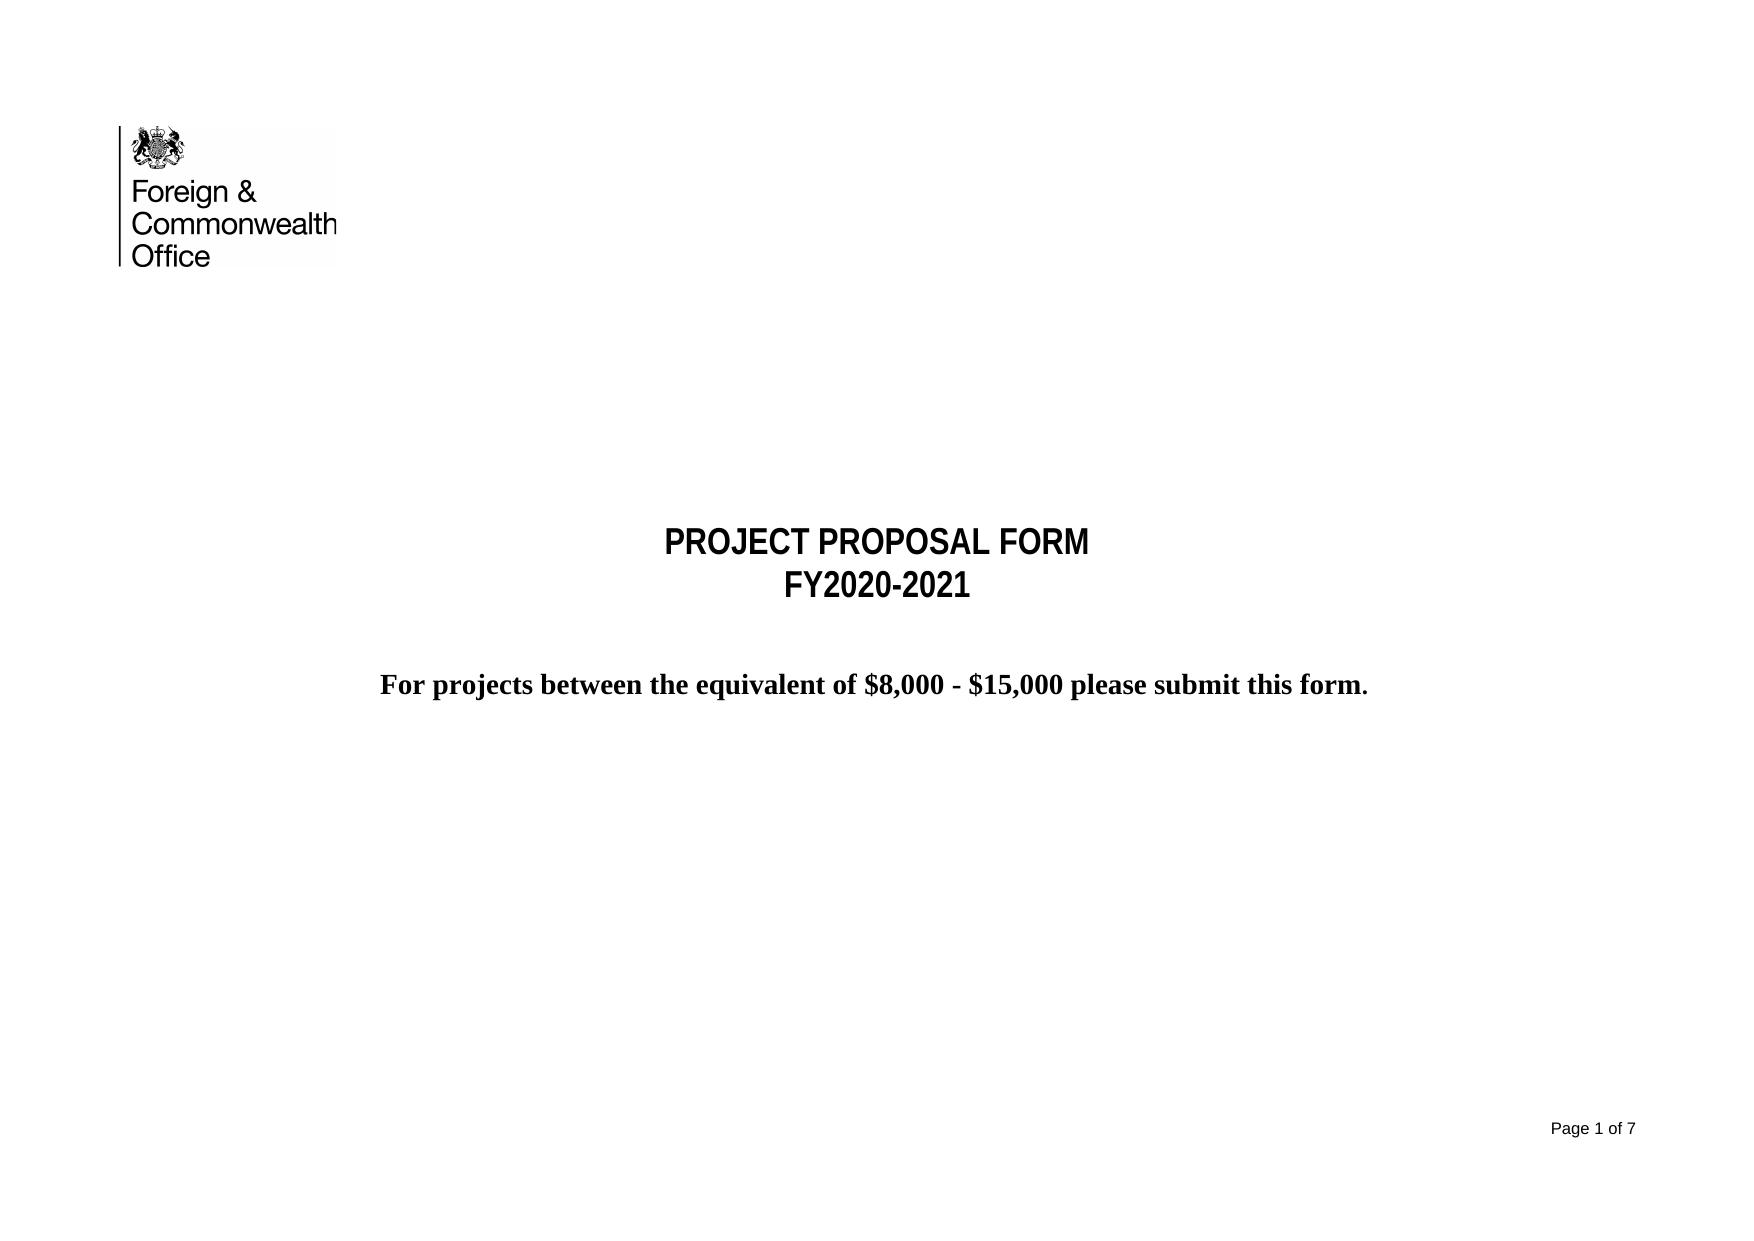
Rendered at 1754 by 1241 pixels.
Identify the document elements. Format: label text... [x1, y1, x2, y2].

text FY2020-2021 [118, 562, 1636, 605]
text PROJECT PROPOSAL FORM [118, 519, 1636, 562]
text For projects between the equivalent of $8,000 - $15,000 please submit this form. [118, 667, 1636, 701]
